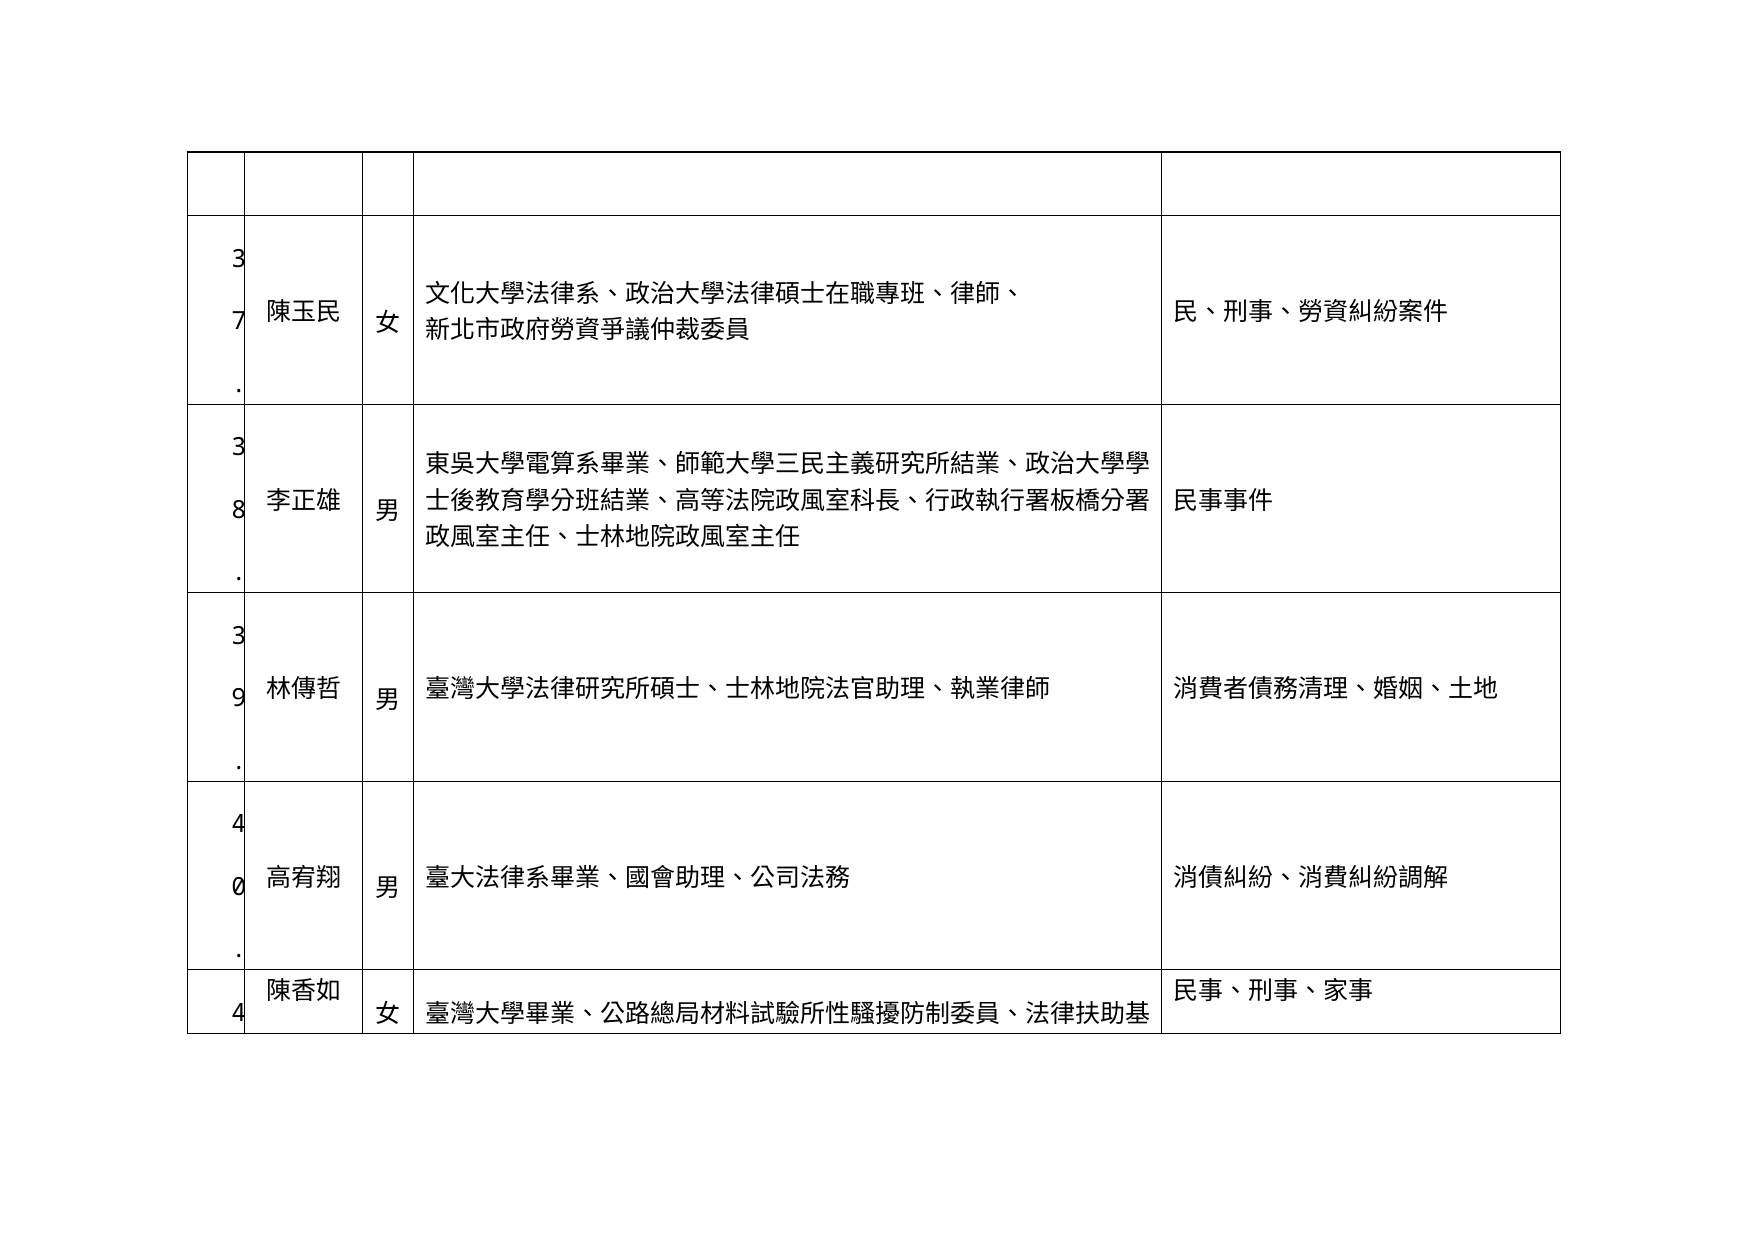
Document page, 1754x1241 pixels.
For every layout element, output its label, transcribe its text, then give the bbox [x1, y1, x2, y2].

table_cell 男 [363, 782, 413, 969]
table_cell 陳玉民 [245, 216, 362, 403]
table_cell [235, 818, 240, 826]
table_cell [235, 1007, 240, 1015]
table_cell [1162, 153, 1560, 215]
table_cell 消費者債務清理、婚姻、土地 [1162, 593, 1560, 781]
table_cell [235, 502, 242, 508]
table_cell [235, 690, 242, 698]
table_cell 民事、刑事、家事 [1162, 970, 1560, 1033]
table_cell [235, 879, 240, 889]
table_cell [188, 782, 244, 969]
table_cell 男 [363, 405, 413, 592]
table_cell [245, 153, 362, 215]
table_cell 東吳大學電算系畢業、師範大學三民主義研究所結業、政治大學學士後教育學分班結業、高等法院政風室科長、行政執行署板橋分署政風室主任、士林地院政風室主任 [414, 405, 1161, 592]
table_cell [188, 216, 244, 403]
table_cell [363, 153, 413, 215]
table_cell 消債糾紛、消費糾紛調解 [1162, 782, 1560, 969]
table_cell [414, 153, 1161, 215]
table_cell 民事事件 [1162, 405, 1560, 592]
table_cell [235, 510, 242, 516]
table_cell [188, 405, 244, 592]
table_cell [188, 153, 244, 215]
table_cell 男 [363, 593, 413, 781]
table_cell 女 [363, 216, 413, 403]
table_cell 高宥翔 [245, 782, 362, 969]
table_cell 陳香如 [245, 970, 362, 1033]
table_cell 臺灣大學畢業、公路總局材料試驗所性騷擾防制委員、法律扶助基 [414, 970, 1161, 1033]
table_cell [236, 883, 242, 893]
table_cell [188, 593, 244, 781]
table_cell 文化大學法律系、政治大學法律碩士在職專班、律師、 新北市政府勞資爭議仲裁委員 [414, 216, 1161, 403]
table_cell 民、刑事、勞資糾紛案件 [1162, 216, 1560, 403]
table_cell 林傳哲 [245, 593, 362, 781]
table_cell 李正雄 [245, 405, 362, 592]
table_cell 臺灣大學法律研究所碩士、士林地院法官助理、執業律師 [414, 593, 1161, 781]
table_cell 臺大法律系畢業、國會助理、公司法務 [414, 782, 1161, 969]
table_cell 女 [363, 970, 413, 1033]
table_cell [188, 970, 244, 1033]
